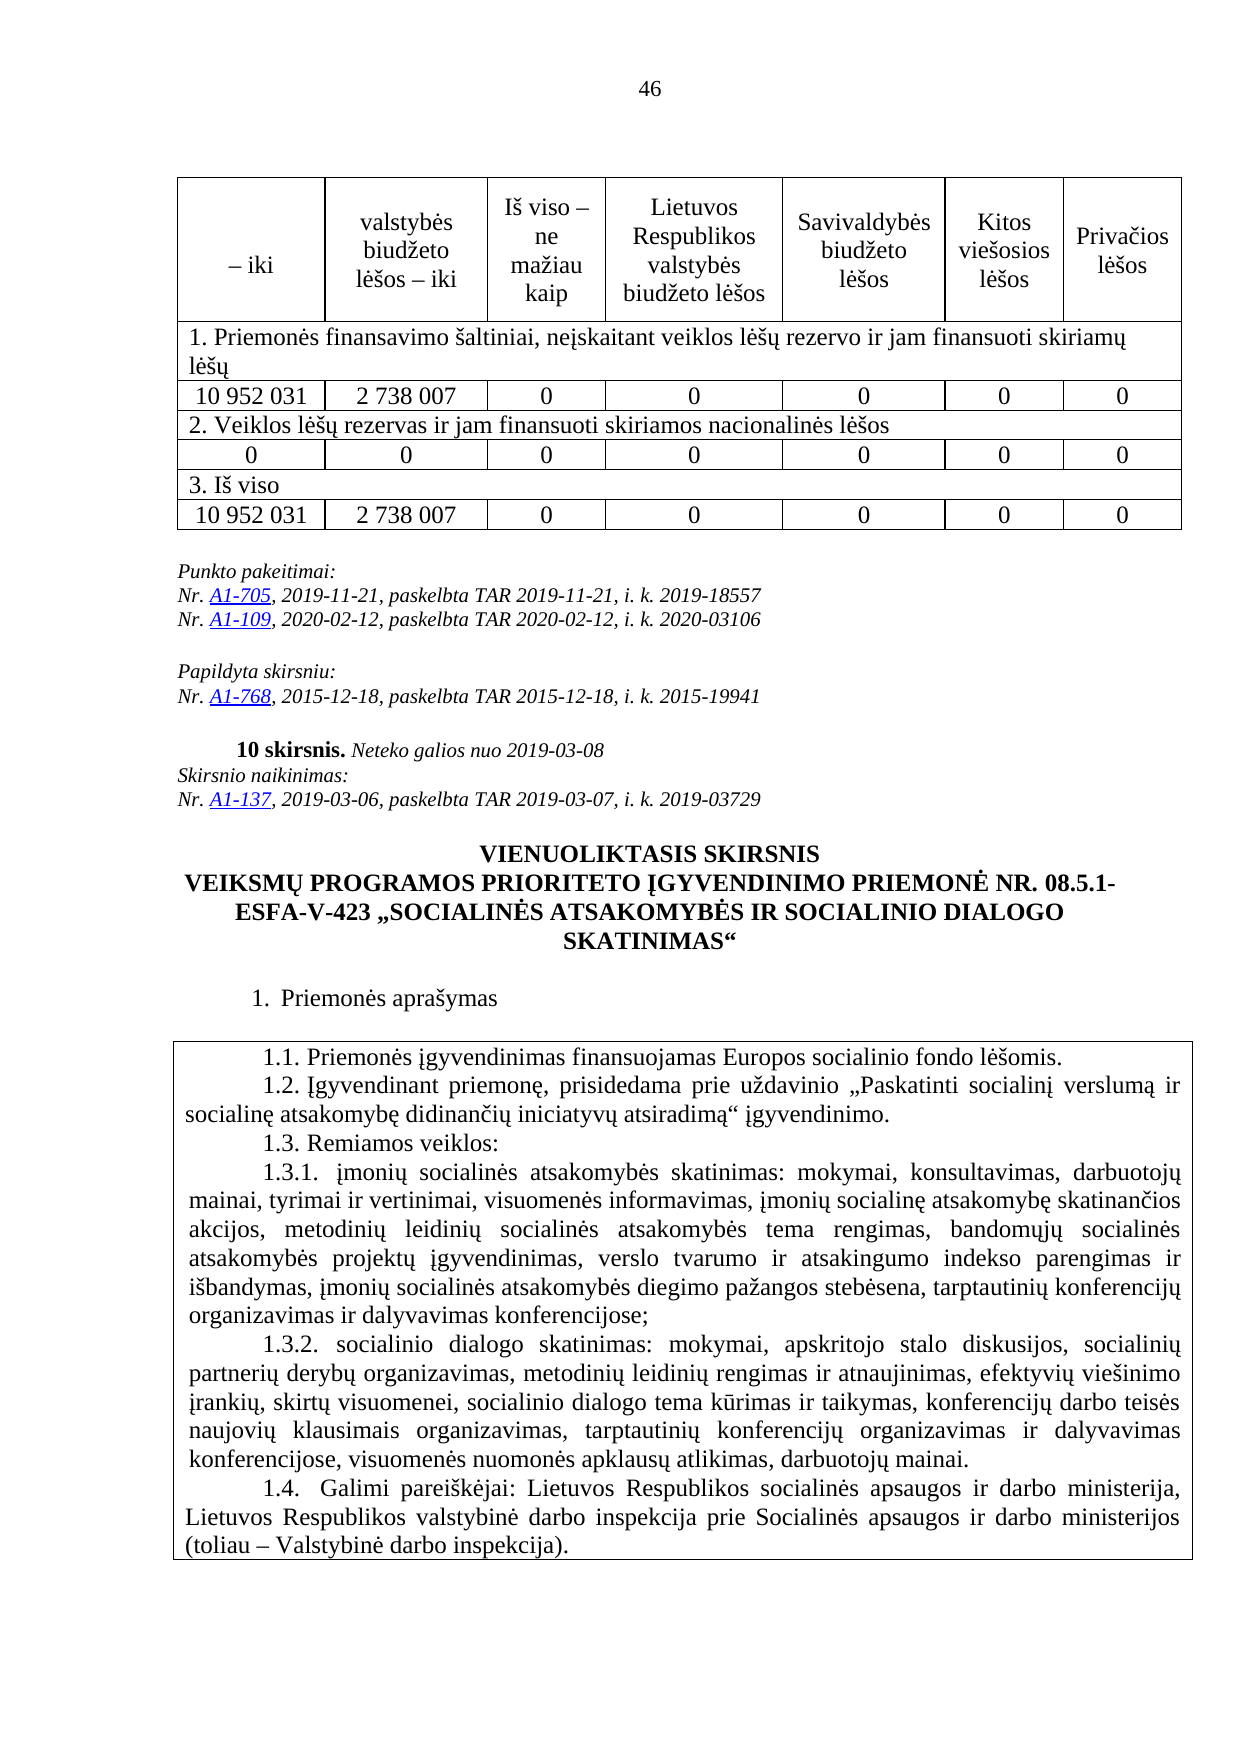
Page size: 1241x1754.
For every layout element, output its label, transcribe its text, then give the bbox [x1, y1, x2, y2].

text Papildyta skirsniu: [177, 659, 1122, 683]
text 10 skirsnis. Neteko galios nuo 2019-03-08 [177, 736, 1122, 763]
text Nr. A1-768, 2015-12-18, paskelbta TAR 2015-12-18, i. k. 2015-19941 [177, 683, 1122, 708]
text Skirsnio naikinimas: [177, 763, 1122, 787]
table_cell Kitos viešosios lėšos [946, 178, 1063, 321]
table_cell 10 952 031 [178, 500, 324, 529]
table_cell 2 738 007 [326, 381, 487, 409]
text Punkto pakeitimai: [177, 558, 1122, 583]
table_cell Savivaldybės biudžeto lėšos [783, 178, 944, 321]
text Nr. A1-109, 2020-02-12, paskelbta TAR 2020-02-12, i. k. 2020-03106 [177, 607, 1122, 631]
table_cell 0 [488, 381, 605, 409]
table_cell 0 [783, 381, 944, 409]
table_cell 0 [1064, 500, 1181, 529]
table_cell – iki [178, 178, 324, 321]
table_cell 3. Iš viso [178, 470, 1181, 499]
table_cell 0 [178, 440, 324, 469]
text Nr. A1-705, 2019-11-21, paskelbta TAR 2019-11-21, i. k. 2019-18557 [177, 583, 1122, 607]
table_cell 2 738 007 [326, 500, 487, 529]
table_cell 1. Priemonės finansavimo šaltiniai, neįskaitant veiklos lėšų rezervo ir jam finansuoti skiriamų lėšų [178, 322, 1181, 380]
table_cell 0 [488, 500, 605, 529]
table_cell 0 [1064, 381, 1181, 409]
table_cell 0 [946, 500, 1063, 529]
table_cell 0 [946, 381, 1063, 409]
table_cell 0 [606, 381, 782, 409]
table_cell 0 [783, 440, 944, 469]
text VIENUOLIKTASIS SKIRSNIS [177, 839, 1122, 868]
table_cell valstybės biudžeto lėšos – iki [326, 178, 487, 321]
text 1. Priemonės aprašymas [251, 983, 1122, 1012]
text Nr. A1-137, 2019-03-06, paskelbta TAR 2019-03-07, i. k. 2019-03729 [177, 787, 1122, 811]
table_cell 0 [946, 440, 1063, 469]
table_header 1.1. Priemonės įgyvendinimas finansuojamas Europos socialinio fondo lėšomis. 1.2. Įgyvendinant priemonę, prisidedama prie uždavinio „Paskatinti socialinį verslumą ir socialinę atsakomybę didinančių iniciatyvų atsiradimą“ įgyvendinimo. 1.3. Remiamos veiklos: 1.3.1. įmonių socialinės atsakomybės skatinimas: mokymai, konsultavimas, darbuotojų mainai, tyrimai ir vertinimai, visuomenės informavimas, įmonių socialinę atsakomybę skatinančios akcijos, metodinių leidinių socialinės atsakomybės tema rengimas, bandomųjų socialinės atsakomybės projektų įgyvendinimas, verslo tvarumo ir atsakingumo indekso parengimas ir išbandymas, įmonių socialinės atsakomybės diegimo pažangos stebėsena, tarptautinių konferencijų organizavimas ir dalyvavimas konferencijose; 1.3.2. socialinio dialogo skatinimas: mokymai, apskritojo stalo diskusijos, socialinių partnerių derybų organizavimas, metodinių leidinių rengimas ir atnaujinimas, efektyvių viešinimo įrankių, skirtų visuomenei, socialinio dialogo tema kūrimas ir taikymas, konferencijų darbo teisės naujovių klausimais organizavimas, tarptautinių konferencijų organizavimas ir dalyvavimas konferencijose, visuomenės nuomonės apklausų atlikimas, darbuotojų mainai. 1.4. Galimi pareiškėjai: Lietuvos Respublikos socialinės apsaugos ir darbo ministerija, Lietuvos Respublikos valstybinė darbo inspekcija prie Socialinės apsaugos ir darbo ministerijos (toliau – Valstybinė darbo inspekcija). [174, 1042, 1192, 1559]
table_cell Iš viso – ne mažiau kaip [488, 178, 605, 321]
table_cell Privačios lėšos [1064, 178, 1181, 321]
table_cell 10 952 031 [178, 381, 324, 409]
table_cell 0 [326, 440, 487, 469]
text VEIKSMŲ PROGRAMOS PRIORITETO ĮGYVENDINIMO PRIEMONĖ NR. 08.5.1-ESFA-V-423 „SOCIALINĖS ATSAKOMYBĖS IR SOCIALINIO DIALOGO SKATINIMAS“ [177, 868, 1122, 954]
table_cell 2. Veiklos lėšų rezervas ir jam finansuoti skiriamos nacionalinės lėšos [178, 411, 1181, 439]
table_cell Lietuvos Respublikos valstybės biudžeto lėšos [606, 178, 782, 321]
table_cell 0 [783, 500, 944, 529]
table_cell 0 [606, 440, 782, 469]
table_cell 0 [1064, 440, 1181, 469]
table_cell 0 [606, 500, 782, 529]
table_cell 0 [488, 440, 605, 469]
